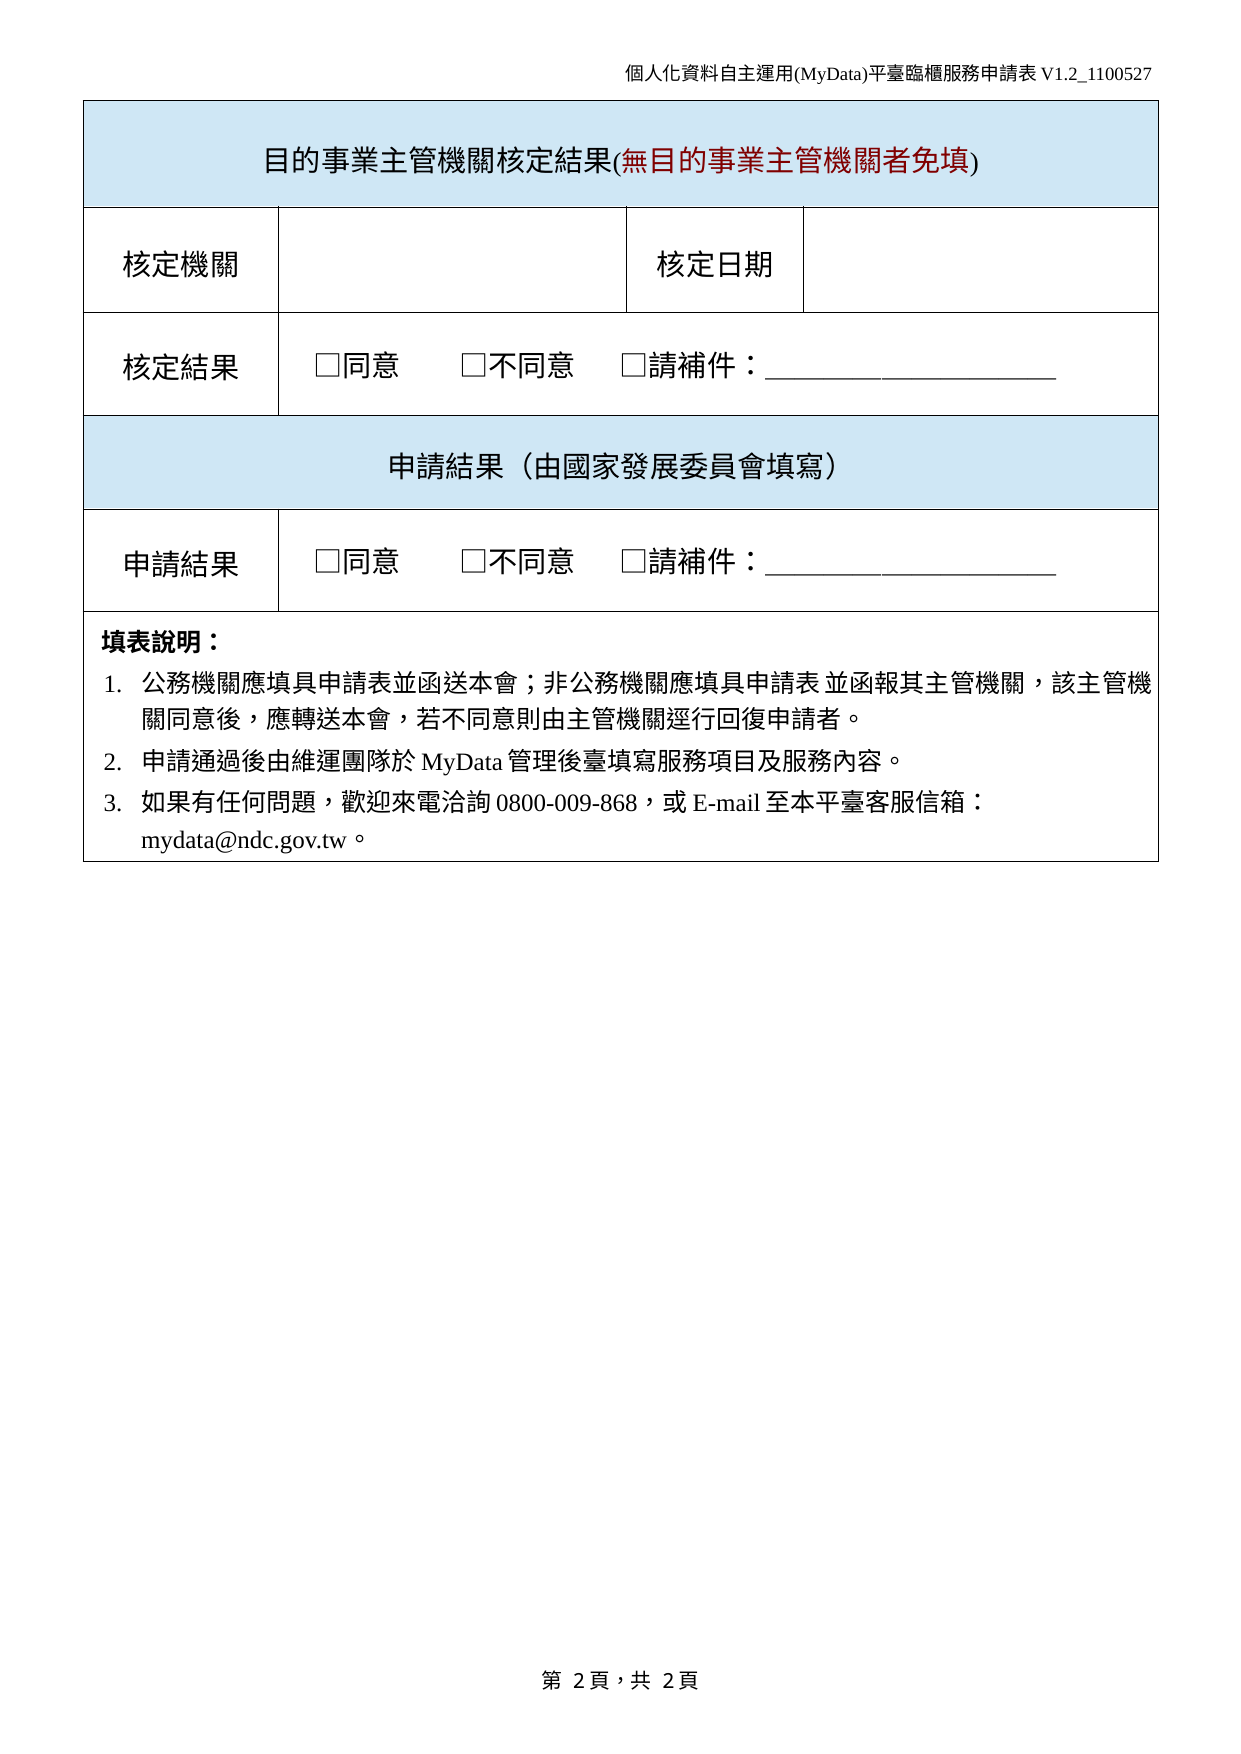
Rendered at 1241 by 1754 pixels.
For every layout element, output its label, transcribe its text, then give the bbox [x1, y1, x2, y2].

table_cell 填表說明： 公務機關應填具申請表並函送本會；非公務機關應填具申請表並函報其主管機關，該主管機關同意後，應轉送本會，若不同意則由主管機關逕行回復申請者。 申請通過後由維運團隊於MyData管理後臺填寫服務項目及服務內容。 如果有任何問題，歡迎來電洽詢0800-009-868，或E-mail至本平臺客服信箱：mydata@ndc.gov.tw。 [84, 612, 1158, 861]
table_cell 申請結果 [84, 510, 278, 611]
table_cell □同意 □不同意 □請補件：＿＿＿＿＿＿＿＿＿＿ [279, 313, 1158, 414]
table_cell 核定日期 [627, 208, 803, 312]
table_cell 核定結果 [84, 313, 278, 414]
table_cell 目的事業主管機關核定結果(無目的事業主管機關者免填) [84, 101, 1158, 206]
table_cell [804, 208, 1158, 312]
table_cell [279, 208, 626, 312]
table_cell □同意 □不同意 □請補件：＿＿＿＿＿＿＿＿＿＿ [279, 510, 1158, 611]
table_cell 申請結果（由國家發展委員會填寫） [84, 416, 1158, 508]
table_cell 核定機關 [84, 208, 278, 312]
